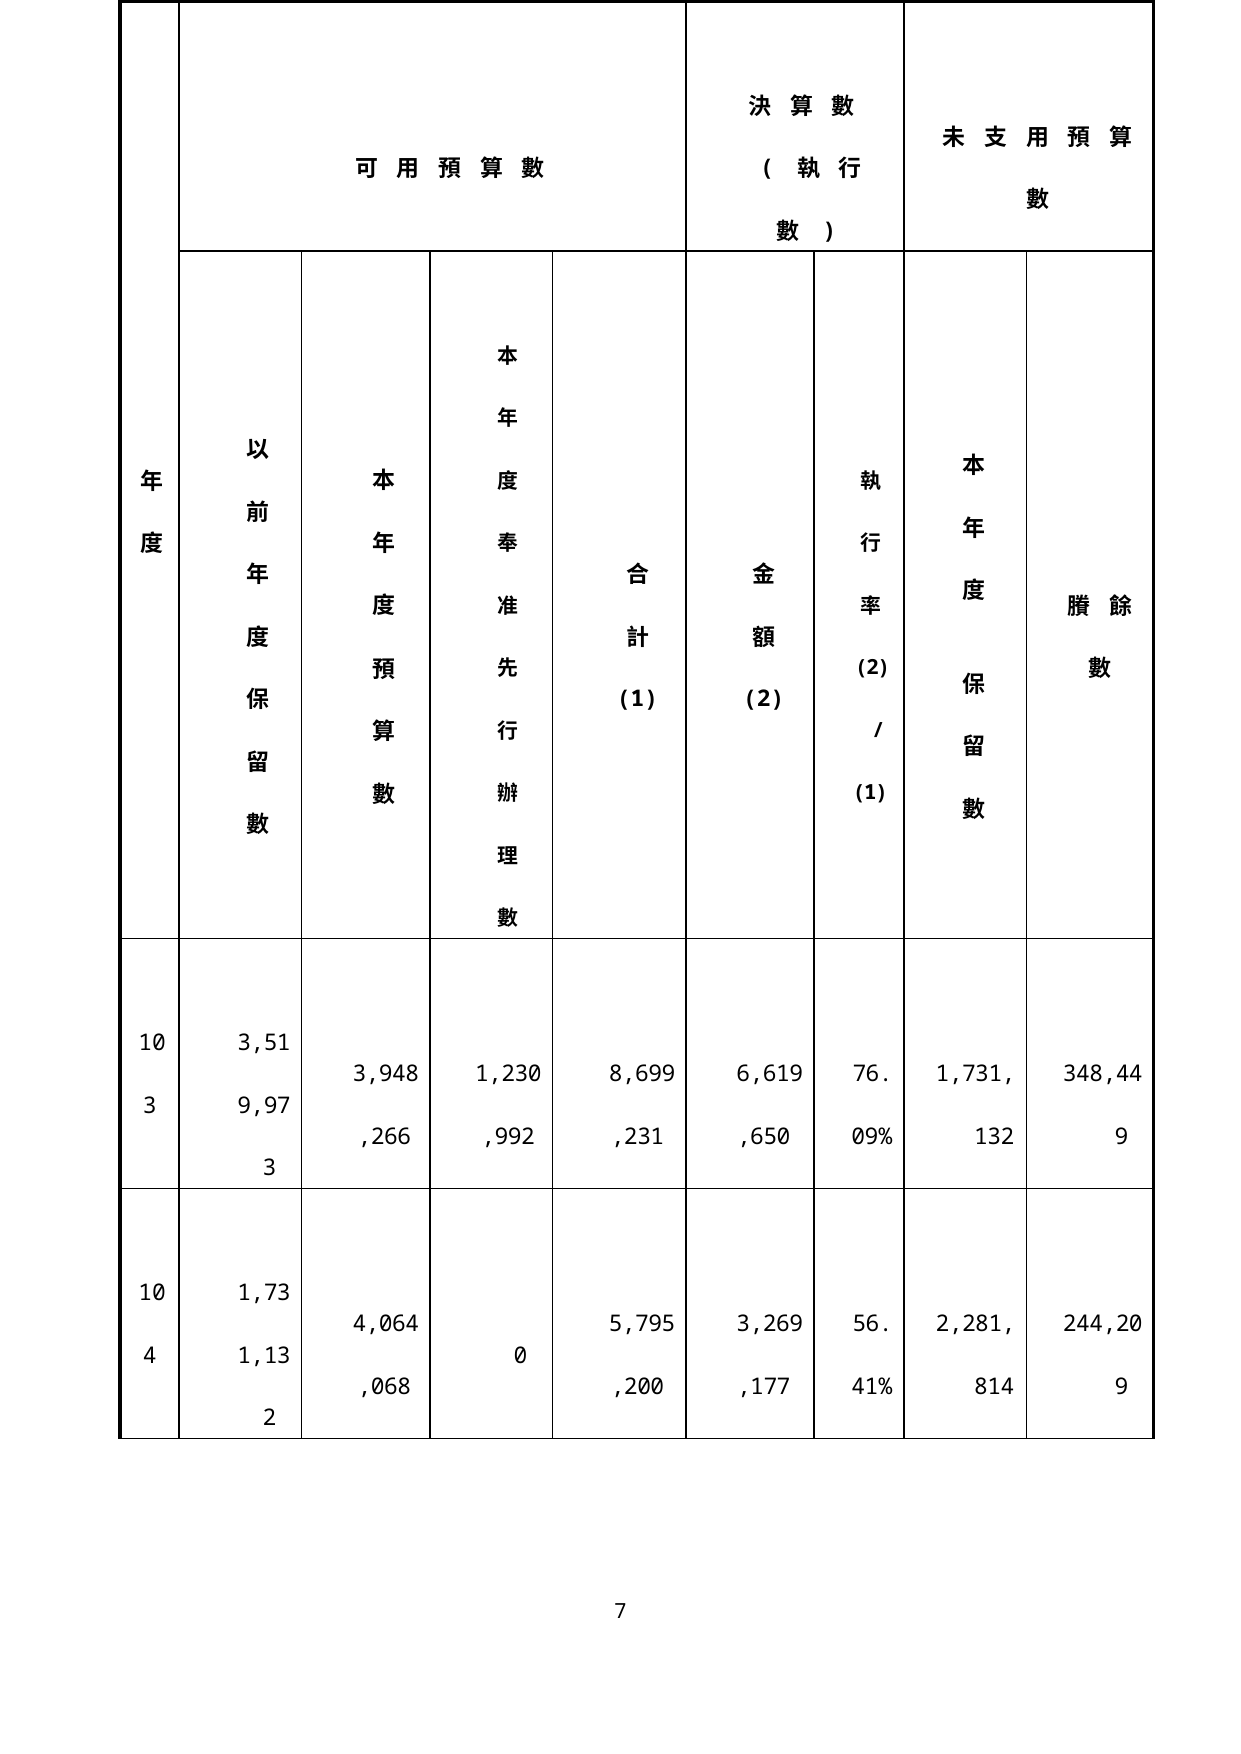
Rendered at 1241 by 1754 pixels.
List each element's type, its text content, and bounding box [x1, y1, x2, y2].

table_cell 3,269,177 [687, 1189, 813, 1437]
table_cell 5,795,200 [553, 1189, 685, 1437]
table_cell 金額(2) [687, 252, 813, 937]
table_cell 本年度 預算數 [302, 252, 429, 937]
table_cell 0 [431, 1189, 552, 1437]
table_cell 合計(1) [553, 252, 685, 937]
table_cell 本年度奉准先行辦理數 [431, 252, 552, 937]
table_cell 1,731,132 [180, 1189, 301, 1437]
table_cell 348,449 [1027, 939, 1152, 1187]
table_cell 本年度 保留數 [905, 252, 1026, 937]
table_cell 56.41% [815, 1189, 903, 1437]
table_cell 3,519,973 [180, 939, 301, 1187]
table_header 可用預算數 [180, 3, 685, 250]
table_cell 6,619,650 [687, 939, 813, 1187]
table_cell 1,230,992 [431, 939, 552, 1187]
table_header 年度 [122, 3, 178, 937]
table_cell 244,209 [1027, 1189, 1152, 1437]
table_cell 103 [122, 939, 178, 1187]
table_cell 3,948,266 [302, 939, 429, 1187]
table_cell 以前年度保 留 數 [180, 252, 301, 937]
table_cell 執行率(2)/(1) [815, 252, 903, 937]
table_cell 76.09% [815, 939, 903, 1187]
table_cell 104 [122, 1189, 178, 1437]
table_header 決算數(執行數) [687, 3, 903, 250]
table_cell 2,281,814 [905, 1189, 1026, 1437]
table_cell 8,699,231 [553, 939, 685, 1187]
table_cell 4,064,068 [302, 1189, 429, 1437]
table_cell 1,731,132 [905, 939, 1026, 1187]
table_header 未支用預算數 [905, 3, 1152, 250]
table_cell 賸餘數 [1027, 252, 1152, 937]
